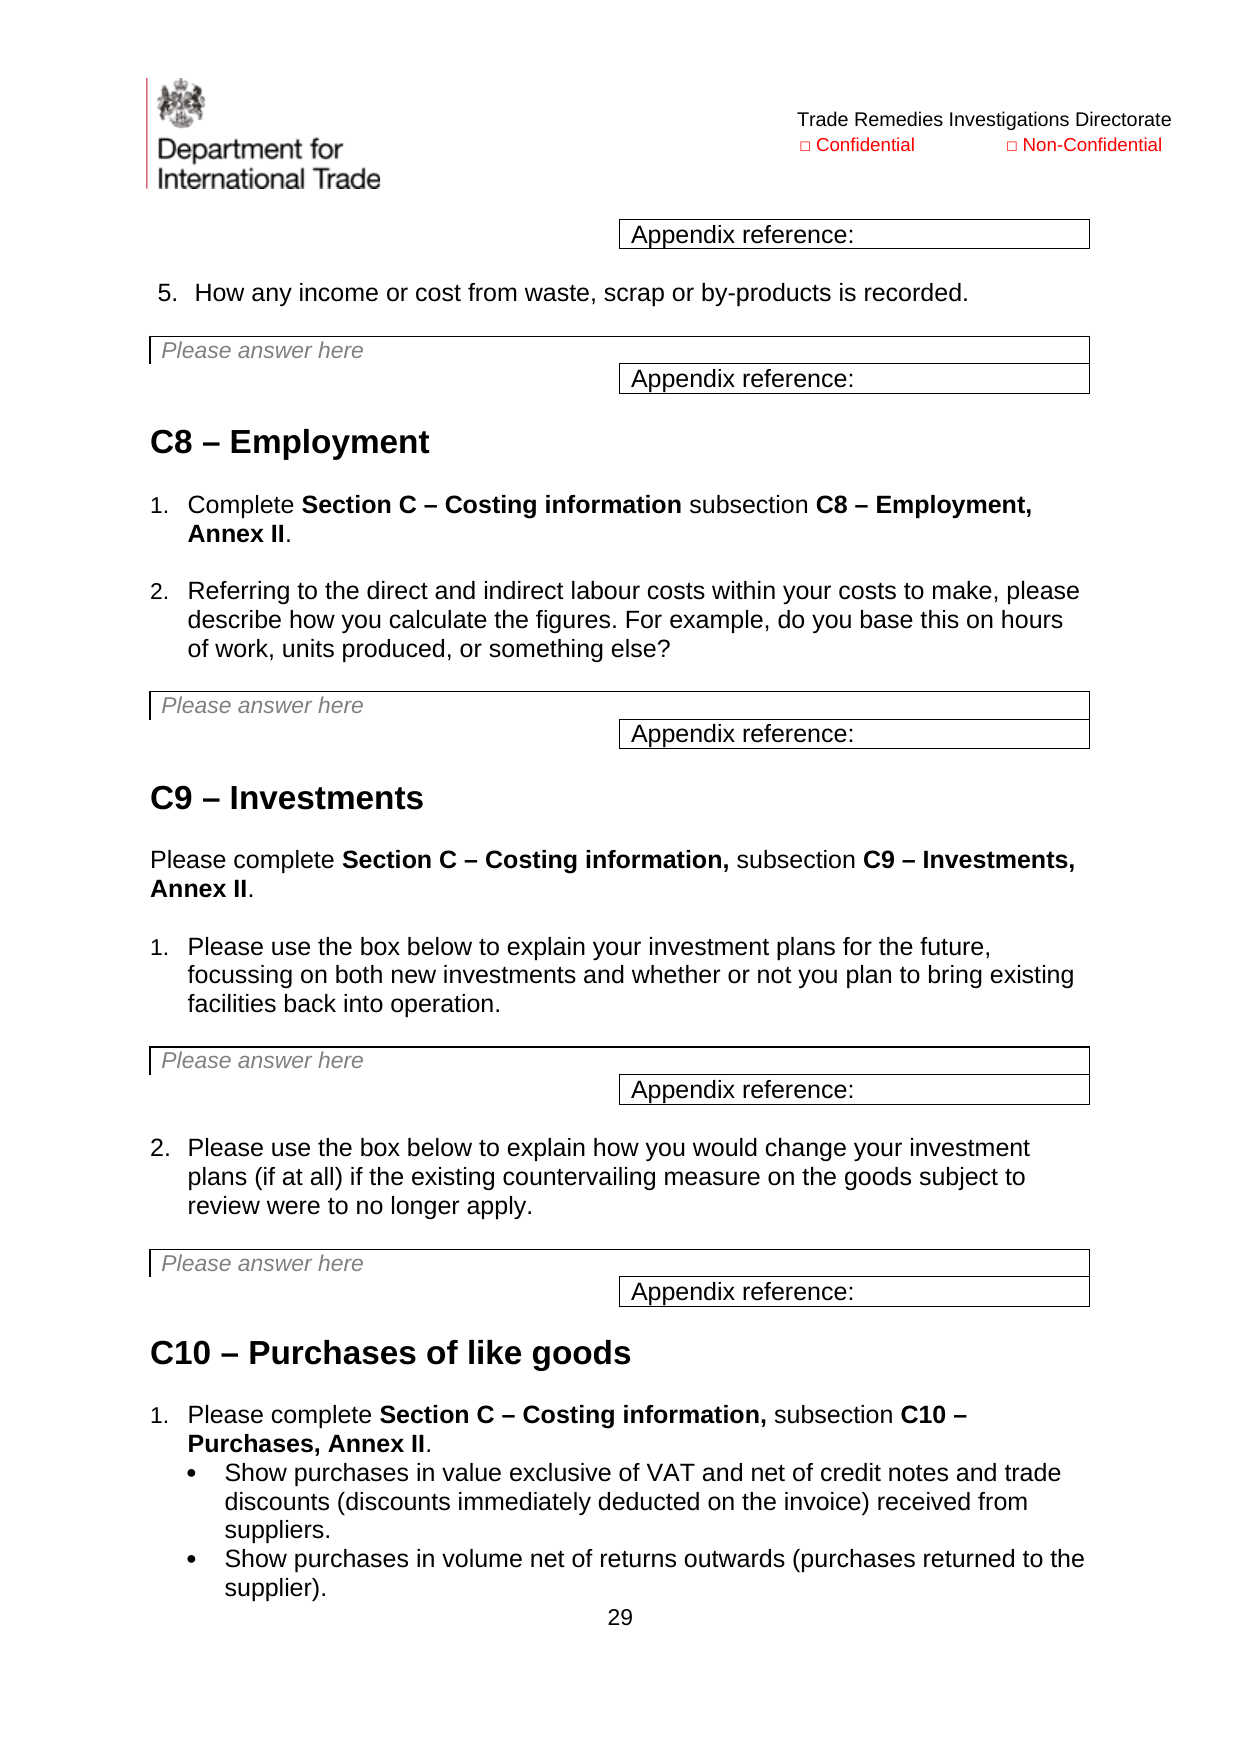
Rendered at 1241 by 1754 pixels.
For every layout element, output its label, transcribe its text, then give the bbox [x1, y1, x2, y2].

subtitle C10 – Purchases of like goods [150, 1333, 1090, 1371]
table_cell Appendix reference: [620, 1277, 1089, 1306]
table_cell [150, 364, 619, 393]
table_cell [150, 1075, 619, 1104]
table_cell [150, 1277, 619, 1306]
list Please complete Section C – Costing information, subsection C10 – Purchases, Annex II. [150, 1400, 1090, 1458]
subtitle C9 – Investments [150, 778, 1090, 816]
list Please use the box below to explain your investment plans for the future, focussing on both new investments and whether or not you plan to bring existing facilities back into operation. [150, 931, 1090, 1018]
list Show purchases in value exclusive of VAT and net of credit notes and trade discounts (discounts immediately deducted on the invoice) received from suppliers. [187, 1458, 1090, 1544]
table_cell Appendix reference: [620, 220, 1089, 248]
table_header Please answer here [151, 692, 1089, 718]
list Show purchases in volume net of returns outwards (purchases returned to the supplier). [187, 1544, 1090, 1601]
table_cell Appendix reference: [620, 1075, 1089, 1104]
table_cell Appendix reference: [620, 364, 1089, 393]
subtitle C8 – Employment [150, 423, 1090, 461]
table_cell [150, 220, 619, 248]
table_header Please answer here [151, 1250, 1089, 1276]
list Please use the box below to explain how you would change your investment plans (if at all) if the existing countervailing measure on the goods subject to review were to no longer apply. [150, 1133, 1090, 1220]
list Referring to the direct and indirect labour costs within your costs to make, please describe how you calculate the figures. For example, do you base this on hours of work, units produced, or something else? [150, 576, 1090, 662]
text Please complete Section C – Costing information, subsection C9 – Investments, Annex II. [150, 845, 1090, 903]
table_cell [150, 720, 619, 748]
table_header Please answer here [151, 1048, 1089, 1074]
table_header Please answer here [151, 337, 1089, 363]
table_cell Appendix reference: [620, 720, 1089, 748]
list How any income or cost from waste, scrap or by-products is recorded. [157, 278, 1090, 307]
list Complete Section C – Costing information subsection C8 – Employment, Annex II. [150, 490, 1090, 547]
